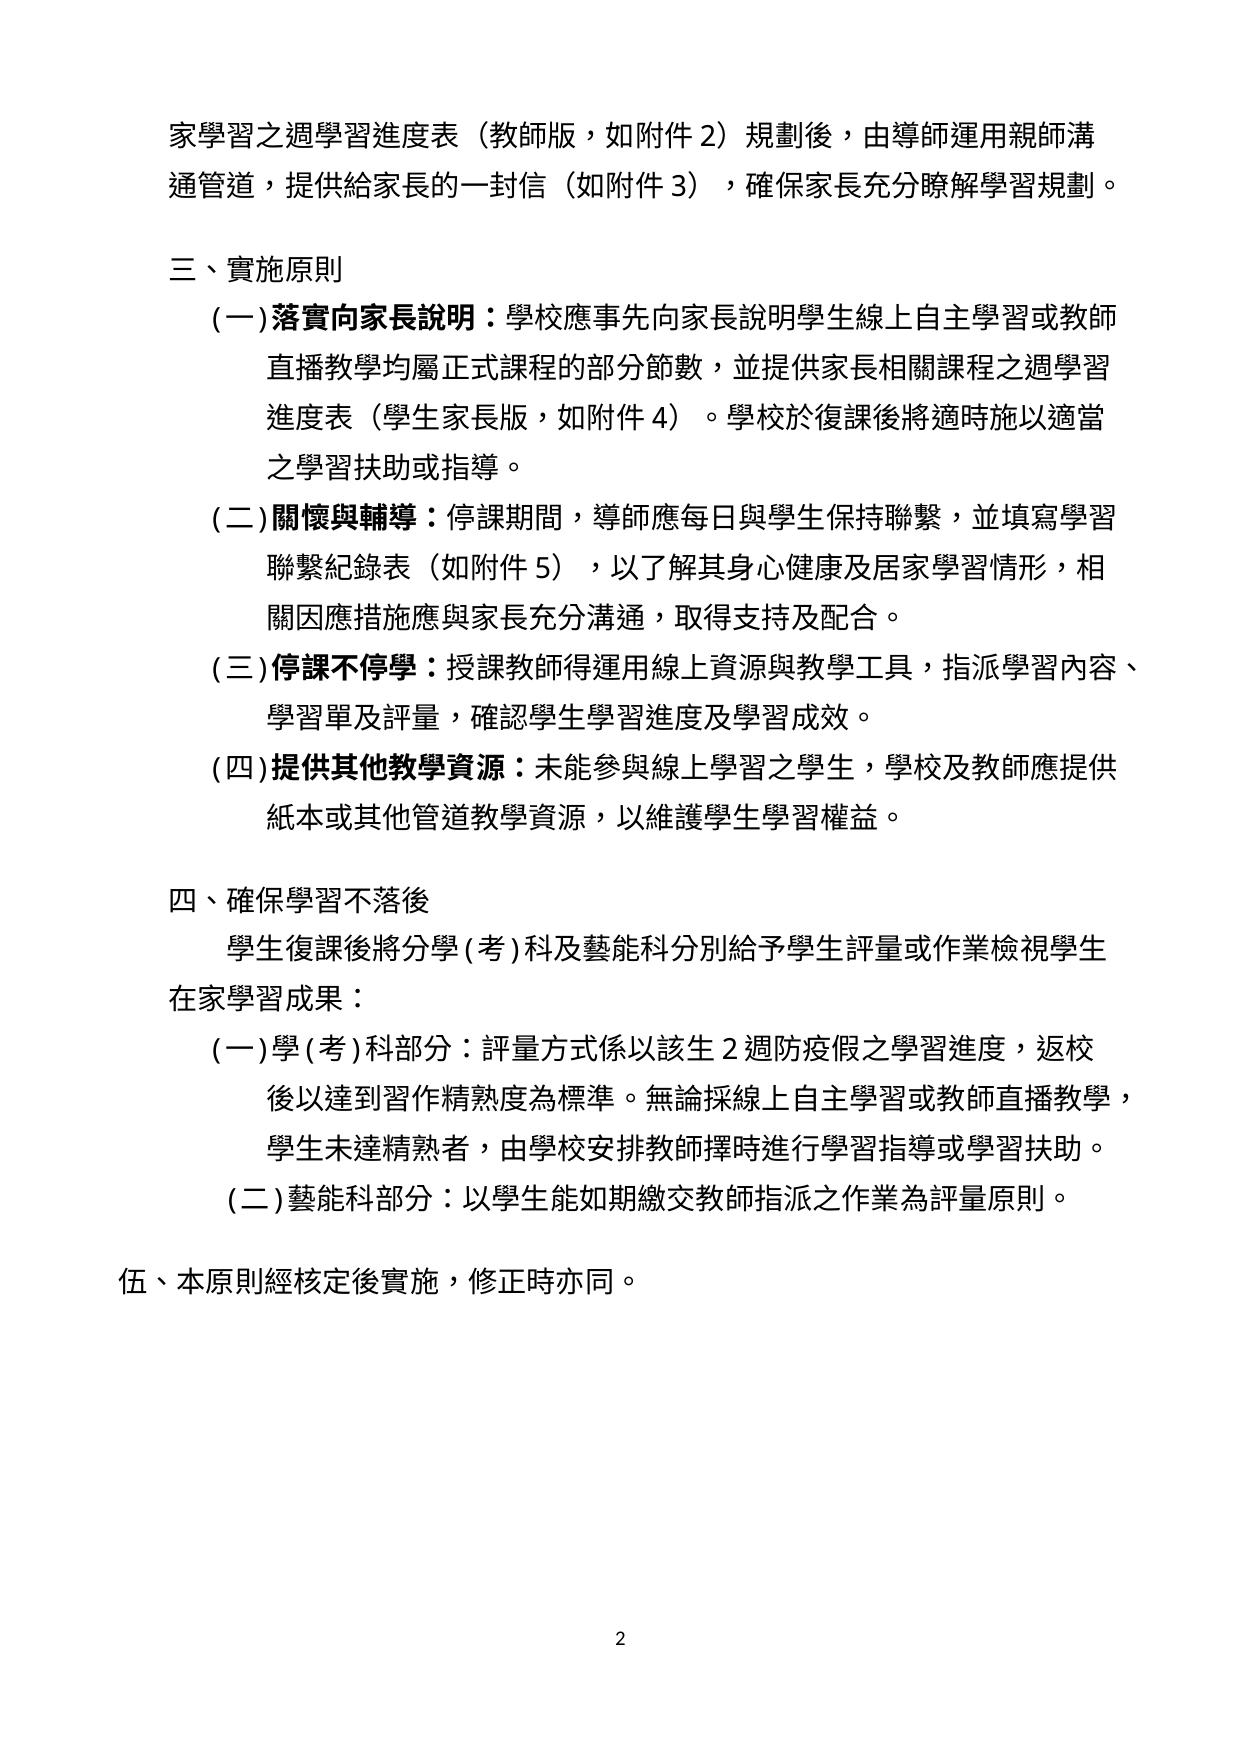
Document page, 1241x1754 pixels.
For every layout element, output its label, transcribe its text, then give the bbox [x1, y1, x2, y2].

text (一)落實向家長說明：學校應事先向家長說明學生線上自主學習或教師直播教學均屬正式課程的部分節數，並提供家長相關課程之週學習進度表（學生家長版，如附件4）。學校於復課後將適時施以適當之學習扶助或指導。 [207, 288, 1122, 488]
text 家學習之週學習進度表（教師版，如附件2）規劃後，由導師運用親師溝通管道，提供給家長的一封信（如附件3），確保家長充分瞭解學習規劃。 [168, 107, 1122, 207]
text (三)停課不停學：授課教師得運用線上資源與教學工具，指派學習內容、學習單及評量，確認學生學習進度及學習成效。 [207, 638, 1122, 738]
text 學生復課後將分學(考)科及藝能科分別給予學生評量或作業檢視學生在家學習成果： [168, 919, 1122, 1019]
text (二)藝能科部分：以學生能如期繳交教師指派之作業為評量原則。 [118, 1169, 1122, 1219]
text 四、確保學習不落後 [168, 857, 1122, 919]
text 伍、本原則經核定後實施，修正時亦同。 [118, 1238, 1122, 1301]
text (二)關懷與輔導：停課期間，導師應每日與學生保持聯繫，並填寫學習聯繫紀錄表（如附件5），以了解其身心健康及居家學習情形，相關因應措施應與家長充分溝通，取得支持及配合。 [207, 488, 1122, 638]
text (四)提供其他教學資源：未能參與線上學習之學生，學校及教師應提供紙本或其他管道教學資源，以維護學生學習權益。 [207, 738, 1122, 838]
text (一)學(考)科部分：評量方式係以該生2週防疫假之學習進度，返校後以達到習作精熟度為標準。無論採線上自主學習或教師直播教學，學生未達精熟者，由學校安排教師擇時進行學習指導或學習扶助。 [207, 1019, 1122, 1169]
text 三、實施原則 [168, 226, 1122, 288]
